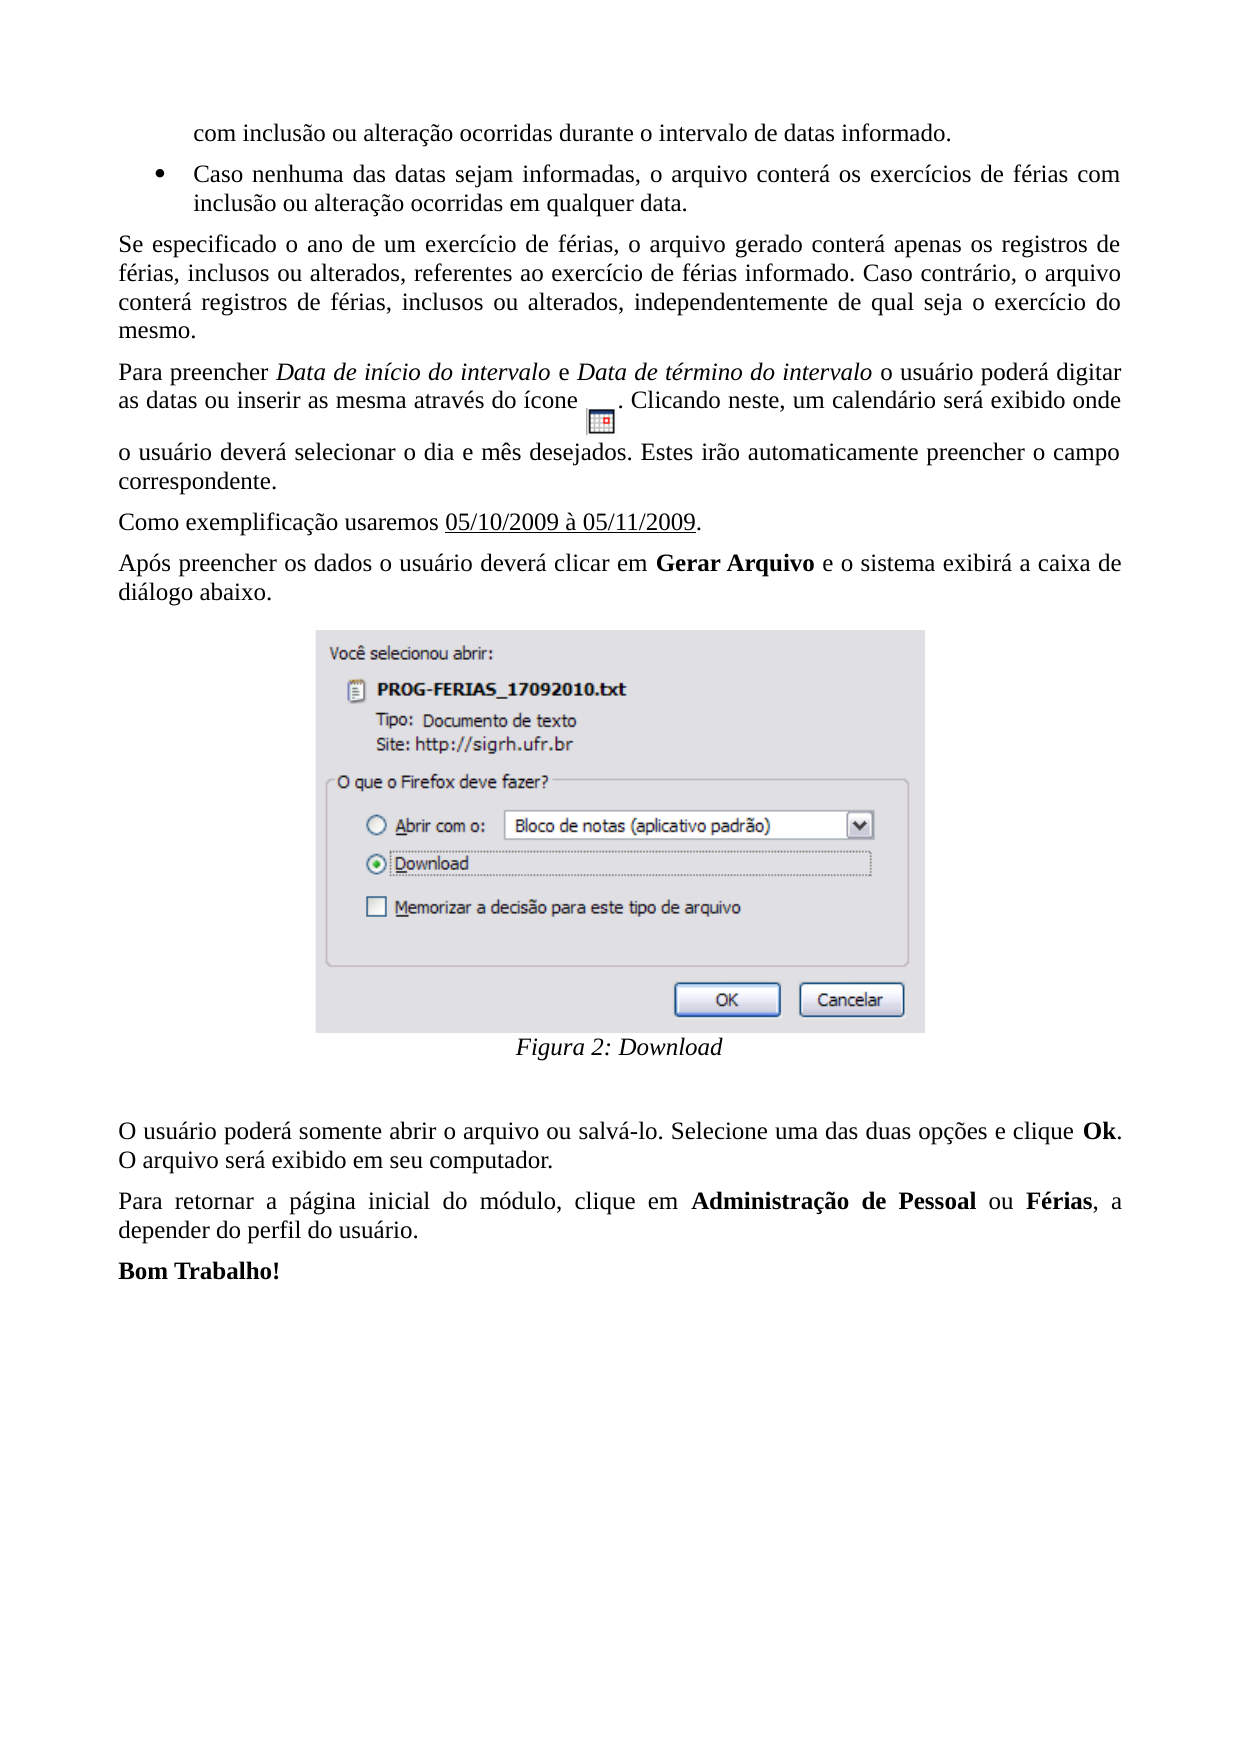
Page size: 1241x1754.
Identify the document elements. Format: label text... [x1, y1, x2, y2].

text Como exemplificação usaremos 05/10/2009 à 05/11/2009. [118, 507, 1122, 536]
text O usuário poderá somente abrir o arquivo ou salvá-lo. Selecione uma das duas opções e clique Ok. O arquivo será exibido em seu computador. [118, 1116, 1122, 1174]
text Para retornar a página inicial do módulo, clique em Administração de Pessoal ou Férias, a depender do perfil do usuário. [118, 1186, 1122, 1244]
text Se especificado o ano de um exercício de férias, o arquivo gerado conterá apenas os registros de férias, inclusos ou alterados, referentes ao exercício de férias informado. Caso contrário, o arquivo conterá registros de férias, inclusos ou alterados, independentemente de qual seja o exercício do mesmo. [118, 229, 1122, 344]
text Após preencher os dados o usuário deverá clicar em Gerar Arquivo e o sistema exibirá a caixa de diálogo abaixo. [118, 548, 1122, 606]
text Bom Trabalho! [118, 1256, 1122, 1285]
list com inclusão ou alteração ocorridas durante o intervalo de datas informado. [156, 118, 1122, 147]
text Figura 2: Download [316, 1033, 925, 1061]
text Para preencher Data de início do intervalo e Data de término do intervalo o usuário poderá digitar as datas ou inserir as mesma através do ícone . Clicando neste, um calendário será exibido onde o usuário deverá selecionar o dia e mês desejados. Estes irão automaticamente preencher o campo correspondente. [118, 357, 1122, 494]
list Caso nenhuma das datas sejam informadas, o arquivo conterá os exercícios de férias com inclusão ou alteração ocorridas em qualquer data. [156, 159, 1122, 217]
